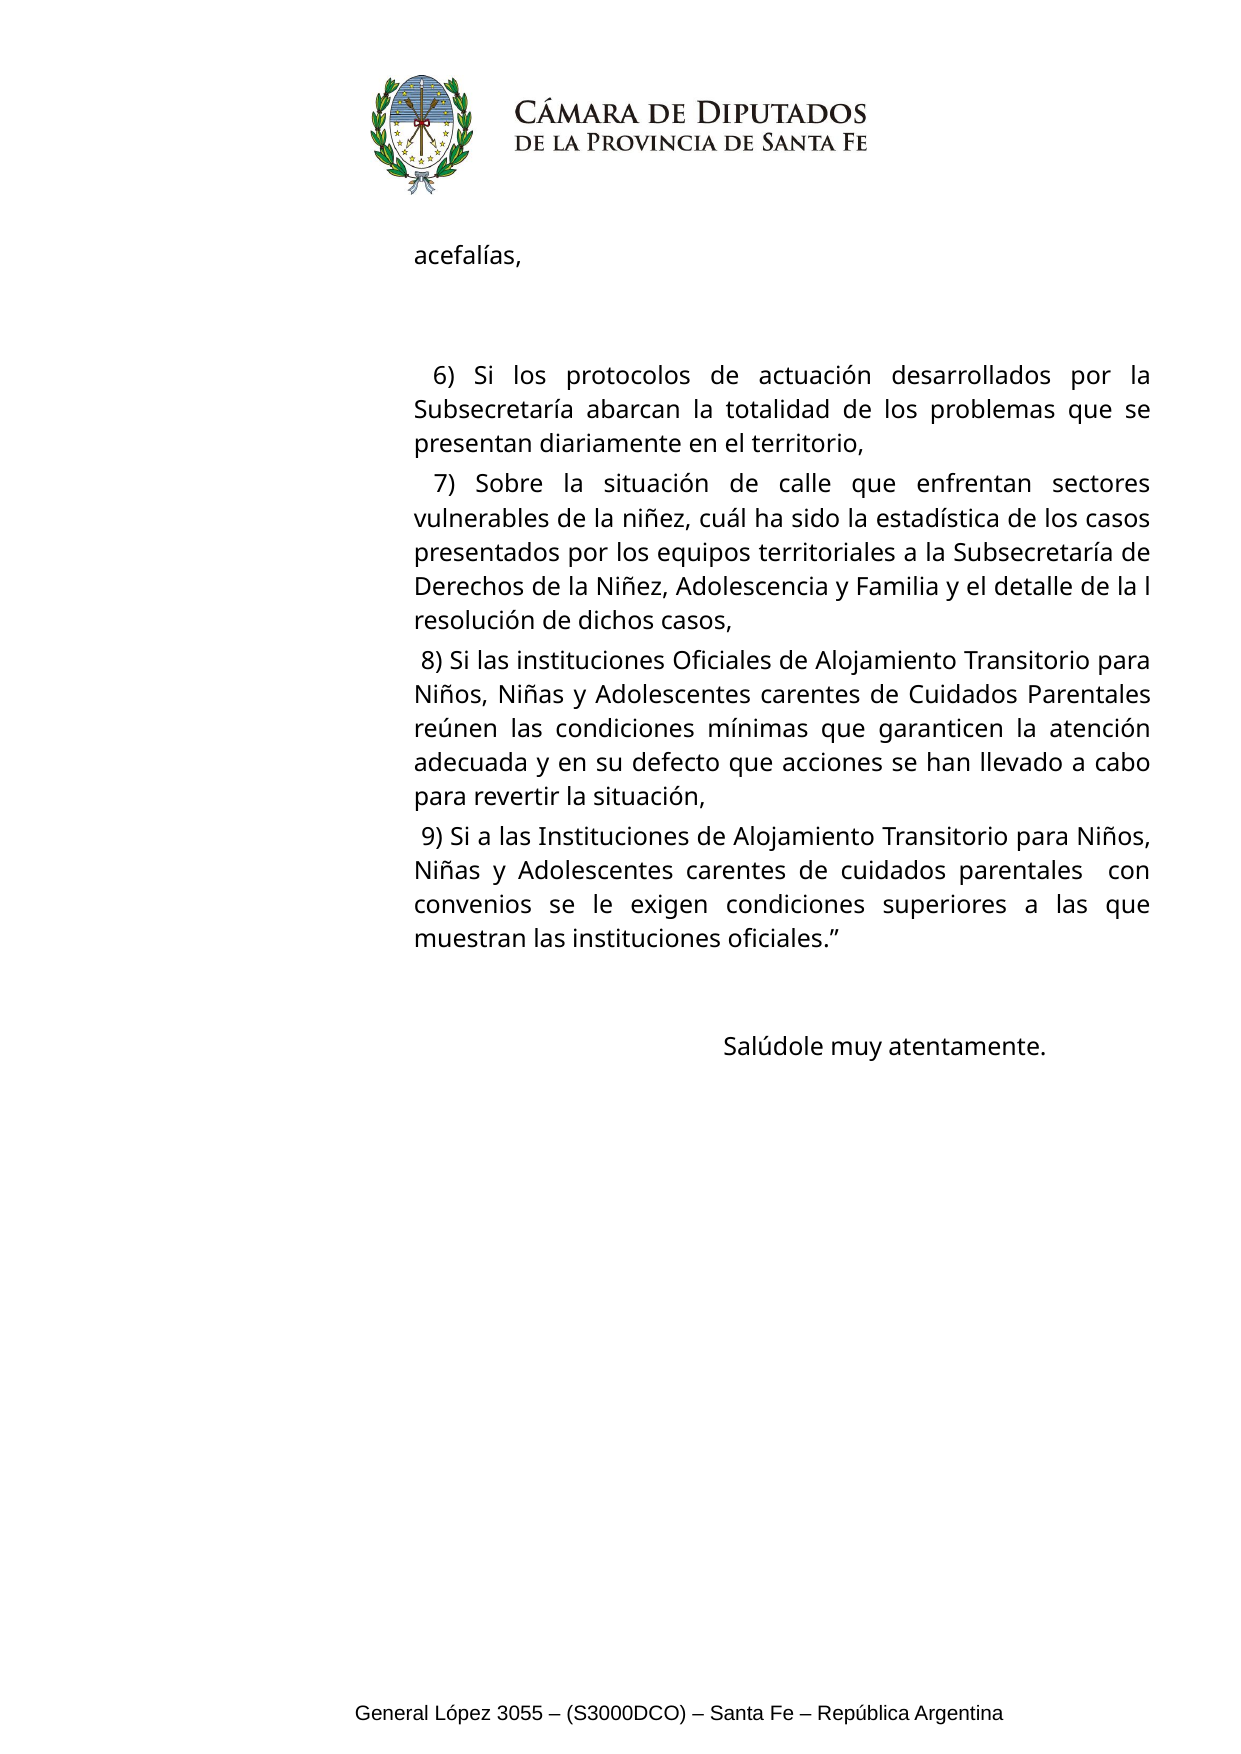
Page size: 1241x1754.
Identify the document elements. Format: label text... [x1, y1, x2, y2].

text Salúdole muy atentamente. [649, 1029, 1152, 1063]
text 9) Si a las Instituciones de Alojamiento Transitorio para Niños, Niñas y Adolescentes carentes de cuidados parentales con convenios se le exigen condiciones superiores a las que muestran las instituciones oficiales.” [413, 819, 1152, 955]
text 7) Sobre la situación de calle que enfrentan sectores vulnerables de la niñez, cuál ha sido la estadística de los casos presentados por los equipos territoriales a la Subsecretaría de Derechos de la Niñez, Adolescencia y Familia y el detalle de la l resolución de dichos casos, [413, 466, 1152, 636]
text acefalías, [413, 238, 1152, 272]
picture [370, 75, 867, 199]
text 8) Si las instituciones Oﬁciales de Alojamiento Transitorio para Niños, Niñas y Adolescentes carentes de Cuidados Parentales reúnen las condiciones mínimas que garanticen la atención adecuada y en su defecto que acciones se han llevado a cabo para revertir la situación, [413, 642, 1152, 813]
text 6) Si los protocolos de actuación desarrollados por la Subsecretaría abarcan la totalidad de los problemas que se presentan diariamente en el territorio, [413, 358, 1152, 460]
